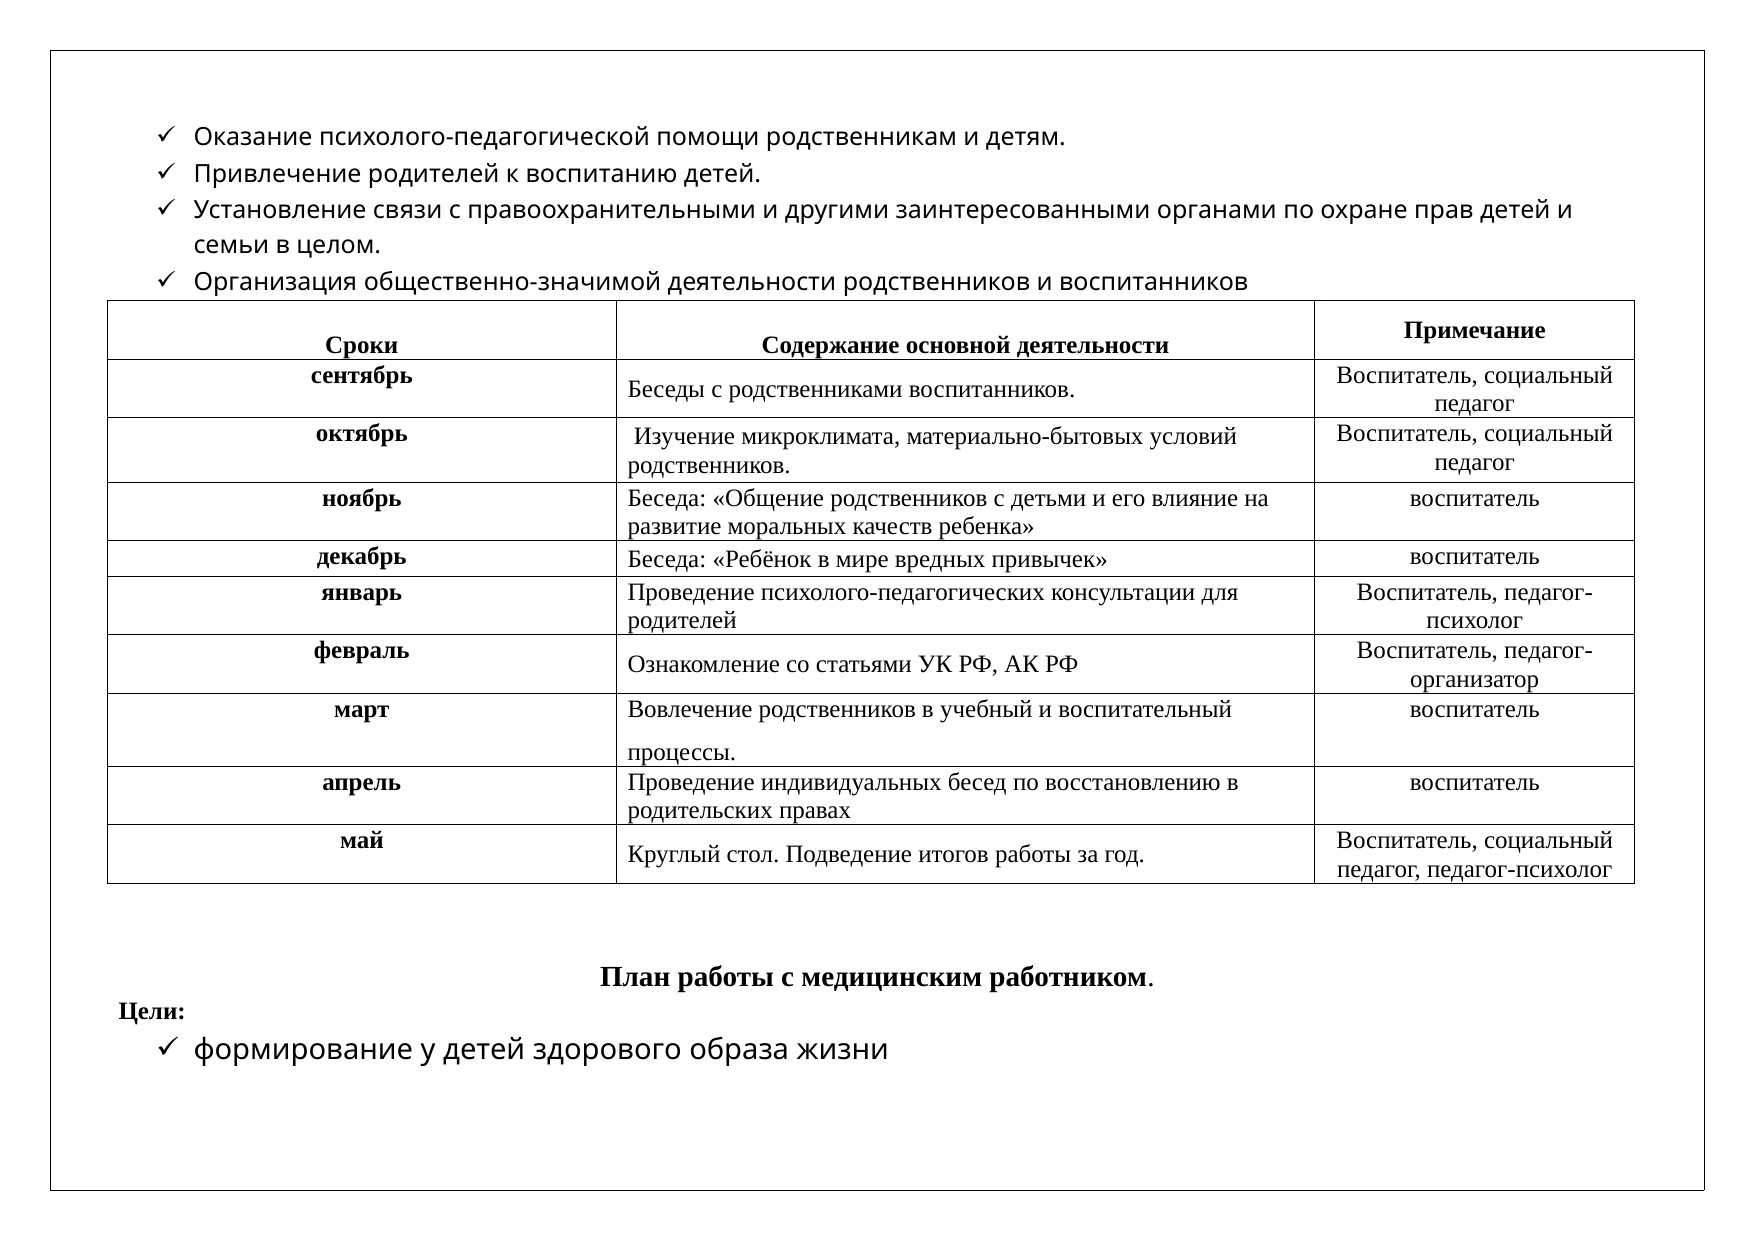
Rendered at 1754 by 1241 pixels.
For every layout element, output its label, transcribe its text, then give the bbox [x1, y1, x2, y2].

table_cell Беседа: «Общение родственников с детьми и его влияние на развитие моральных качеств ребенка» [617, 483, 1314, 540]
table_cell Проведение индивидуальных бесед по восстановлению в родительских правах [617, 767, 1314, 824]
table_cell октябрь [108, 418, 616, 482]
table_header Сроки [108, 301, 616, 359]
list Привлечение родителей к воспитанию детей. [156, 155, 1636, 189]
table_cell воспитатель [1315, 767, 1634, 824]
table_cell Воспитатель, социальный педагог, педагог-психолог [1315, 825, 1634, 883]
table_cell Беседы с родственниками воспитанников. [617, 360, 1314, 417]
text Цели: [118, 996, 1636, 1026]
table_cell сентябрь [108, 360, 616, 417]
table_cell Изучение микроклимата, материально-бытовых условий родственников. [617, 418, 1314, 482]
table_cell Воспитатель, социальный педагог [1315, 360, 1634, 417]
table_cell февраль [108, 635, 616, 693]
list Оказание психолого-педагогической помощи родственникам и детям. [156, 118, 1636, 152]
table_cell декабрь [108, 541, 616, 576]
table_cell Проведение психолого-педагогических консультации для родителей [617, 577, 1314, 634]
table_cell апрель [108, 767, 616, 824]
table_cell май [108, 825, 616, 883]
list формирование у детей здорового образа жизни [156, 1028, 1636, 1068]
table_cell воспитатель [1315, 694, 1634, 766]
table_header Примечание [1315, 301, 1634, 359]
text План работы с медицинским работником. [118, 959, 1636, 993]
list Организация общественно-значимой деятельности родственников и воспитанников [156, 263, 1636, 297]
table_cell Воспитатель, педагог-организатор [1315, 635, 1634, 693]
table_cell воспитатель [1315, 541, 1634, 576]
list Установление связи с правоохранительными и другими заинтересованными органами по охране прав детей и семьи в целом. [156, 192, 1636, 260]
table_header Содержание основной деятельности [617, 301, 1314, 359]
table_cell воспитатель [1315, 483, 1634, 540]
table_cell ноябрь [108, 483, 616, 540]
table_cell Беседа: «Ребёнок в мире вредных привычек» [617, 541, 1314, 576]
table_cell Круглый стол. Подведение итогов работы за год. [617, 825, 1314, 883]
table_cell Воспитатель, социальный педагог [1315, 418, 1634, 482]
table_cell Вовлечение родственников в учебный и воспитательный процессы. [617, 694, 1314, 766]
table_cell Ознакомление со статьями УК РФ, АК РФ [617, 635, 1314, 693]
table_cell март [108, 694, 616, 766]
table_cell Воспитатель, педагог-психолог [1315, 577, 1634, 634]
table_cell январь [108, 577, 616, 634]
